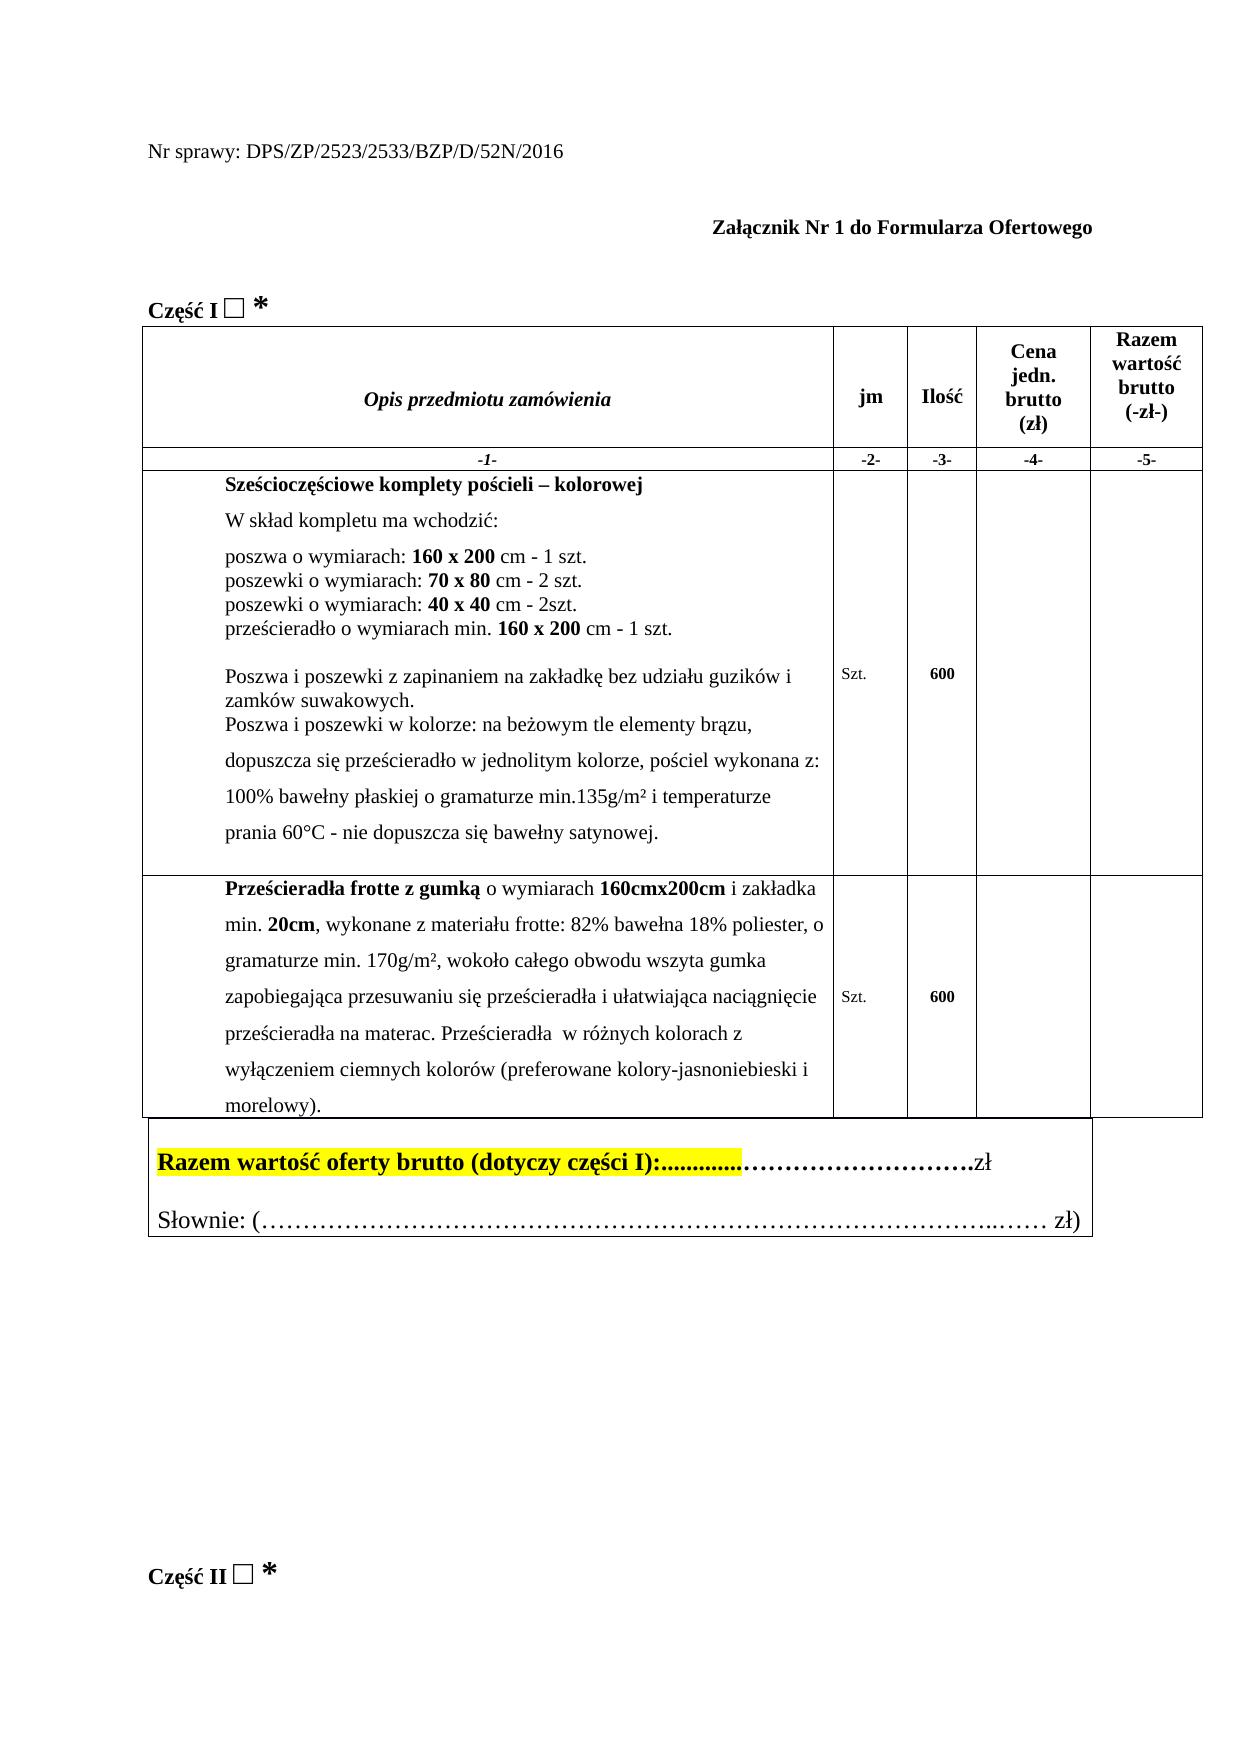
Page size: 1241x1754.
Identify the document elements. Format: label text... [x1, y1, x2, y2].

table_cell -3- [908, 448, 976, 470]
title Załącznik Nr 1 do Formularza Ofertowego [148, 215, 1093, 239]
table_cell [1091, 876, 1202, 1117]
table_cell Szt. [834, 471, 907, 875]
table_cell -4- [977, 448, 1090, 470]
table_header Cena jedn. brutto (zł) [977, 327, 1090, 447]
table_cell [1091, 471, 1202, 875]
text Razem wartość oferty brutto (dotyczy części I):.............……………………….zł [149, 1146, 1092, 1176]
title Część II □ * [148, 1553, 1093, 1591]
table_cell [977, 471, 1090, 875]
table_cell -2- [834, 448, 907, 470]
table_cell -1- [143, 448, 833, 470]
table_header jm [834, 327, 907, 447]
text Słownie: (……………………………………………………………………………..…… zł) [149, 1204, 1092, 1236]
table_cell 600 [908, 876, 976, 1117]
table_cell [977, 876, 1090, 1117]
table_header Razem wartość brutto (-zł-) [1091, 327, 1202, 447]
table_cell Szt. [834, 876, 907, 1117]
table_cell 600 [908, 471, 976, 875]
table_header Opis przedmiotu zamówienia [143, 327, 833, 447]
table_cell -5- [1091, 448, 1202, 470]
table_header Ilość [908, 327, 976, 447]
title Część I □ * [148, 287, 1093, 326]
table_cell Prześcieradła frotte z gumką o wymiarach 160cmx200cm i zakładka min. 20cm, wykonane z materiału frotte: 82% bawełna 18% poliester, o gramaturze min. 170g/m², wokoło całego obwodu wszyta gumka zapobiegająca przesuwaniu się prześcieradła i ułatwiająca naciągnięcie prześcieradła na materac. Prześcieradła w różnych kolorach z wyłączeniem ciemnych kolorów (preferowane kolory-jasnoniebieski i morelowy). [143, 876, 833, 1117]
text Nr sprawy: DPS/ZP/2523/2533/BZP/D/52N/2016 [148, 139, 1093, 163]
table_cell Sześcioczęściowe komplety pościeli – kolorowej W skład kompletu ma wchodzić: poszwa o wymiarach: 160 x 200 cm - 1 szt. poszewki o wymiarach: 70 x 80 cm - 2 szt. poszewki o wymiarach: 40 x 40 cm - 2szt. prześcieradło o wymiarach min. 160 x 200 cm - 1 szt. Poszwa i poszewki z zapinaniem na zakładkę bez udziału guzików i zamków suwakowych. Poszwa i poszewki w kolorze: na beżowym tle elementy brązu, dopuszcza się prześcieradło w jednolitym kolorze, pościel wykonana z: 100% bawełny płaskiej o gramaturze min.135g/m² i temperaturze prania 60°C - nie dopuszcza się bawełny satynowej. [143, 471, 833, 875]
